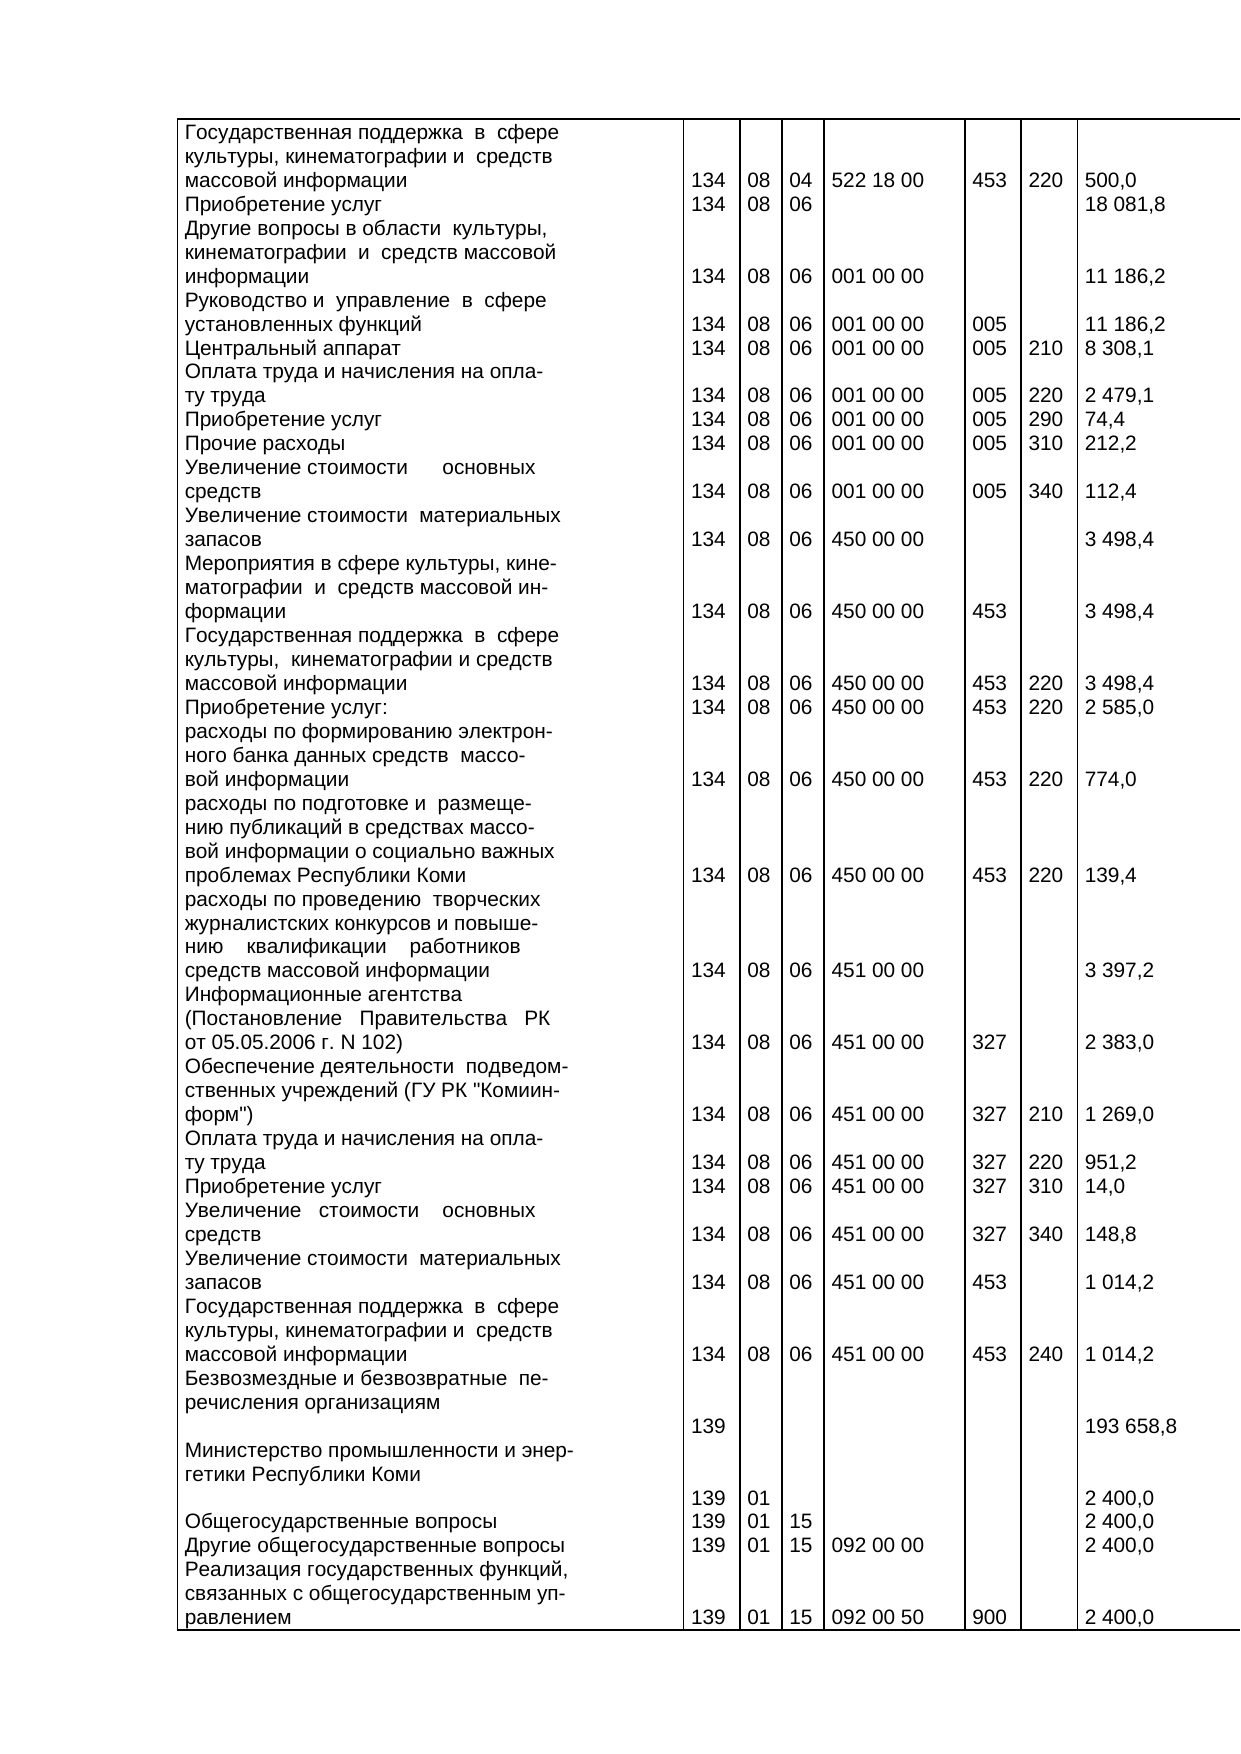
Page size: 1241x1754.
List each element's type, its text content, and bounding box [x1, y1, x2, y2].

table_cell 04 06 06 06 06 06 06 06 06 06 06 06 06 06 06 06 06 06 06 06 06 06 06 15 15 15 [783, 120, 823, 1629]
table_cell 134 134 134 134 134 134 134 134 134 134 134 134 134 134 134 134 134 134 134 134 134 134 134 139 139 139 139 139 [684, 120, 739, 1629]
table_cell 08 08 08 08 08 08 08 08 08 08 08 08 08 08 08 08 08 08 08 08 08 08 08 01 01 01 01 [741, 120, 781, 1629]
table_cell 453 005 005 005 005 005 005 453 453 453 453 453 327 327 327 327 327 453 453 900 [966, 120, 1020, 1629]
table_cell 522 18 00 001 00 00 001 00 00 001 00 00 001 00 00 001 00 00 001 00 00 001 00 00 450 00 00 450 00 00 450 00 00 450 00 00 450 00 00 450 00 00 451 00 00 451 00 00 451 00 00 451 00 00 451 00 00 451 00 00 451 00 00 451 00 00 092 00 00 092 00 50 [825, 120, 964, 1629]
table_cell 220 210 220 290 310 340 220 220 220 220 210 220 310 340 240 [1022, 120, 1077, 1629]
table_cell 500,0 18 081,8 11 186,2 11 186,2 8 308,1 2 479,1 74,4 212,2 112,4 3 498,4 3 498,4 3 498,4 2 585,0 774,0 139,4 3 397,2 2 383,0 1 269,0 951,2 14,0 148,8 1 014,2 1 014,2 193 658,8 2 400,0 2 400,0 2 400,0 2 400,0 [1078, 120, 1240, 1629]
table_cell Государственная поддержка в сфере культуры, кинематографии и средств массовой информации Приобретение услуг Другие вопросы в области культуры, кинематографии и средств массовой информации Руководство и управление в сфере установленных функций Центральный аппарат Оплата труда и начисления на опла- ту труда Приобретение услуг Прочие расходы Увеличение стоимости основных средств Увеличение стоимости материальных запасов Мероприятия в сфере культуры, кине- матографии и средств массовой ин- формации Государственная поддержка в сфере культуры, кинематографии и средств массовой информации Приобретение услуг: расходы по формированию электрон- ного банка данных средств массо- вой информации расходы по подготовке и размеще- нию публикаций в средствах массо- вой информации о социально важных проблемах Республики Коми расходы по проведению творческих журналистских конкурсов и повыше- нию квалификации работников средств массовой информации Информационные агентства (Постановление Правительства РК от 05.05.2006 г. N 102) Обеспечение деятельности подведом- ственных учреждений (ГУ РК "Комиин- форм") Оплата труда и начисления на опла- ту труда Приобретение услуг Увеличение стоимости основных средств Увеличение стоимости материальных запасов Государственная поддержка в сфере культуры, кинематографии и средств массовой информации Безвозмездные и безвозвратные пе- речисления организациям Министерство промышленности и энер- гетики Республики Коми Общегосударственные вопросы Другие общегосударственные вопросы Реализация государственных функций, связанных с общегосударственным уп- равлением [178, 120, 683, 1629]
